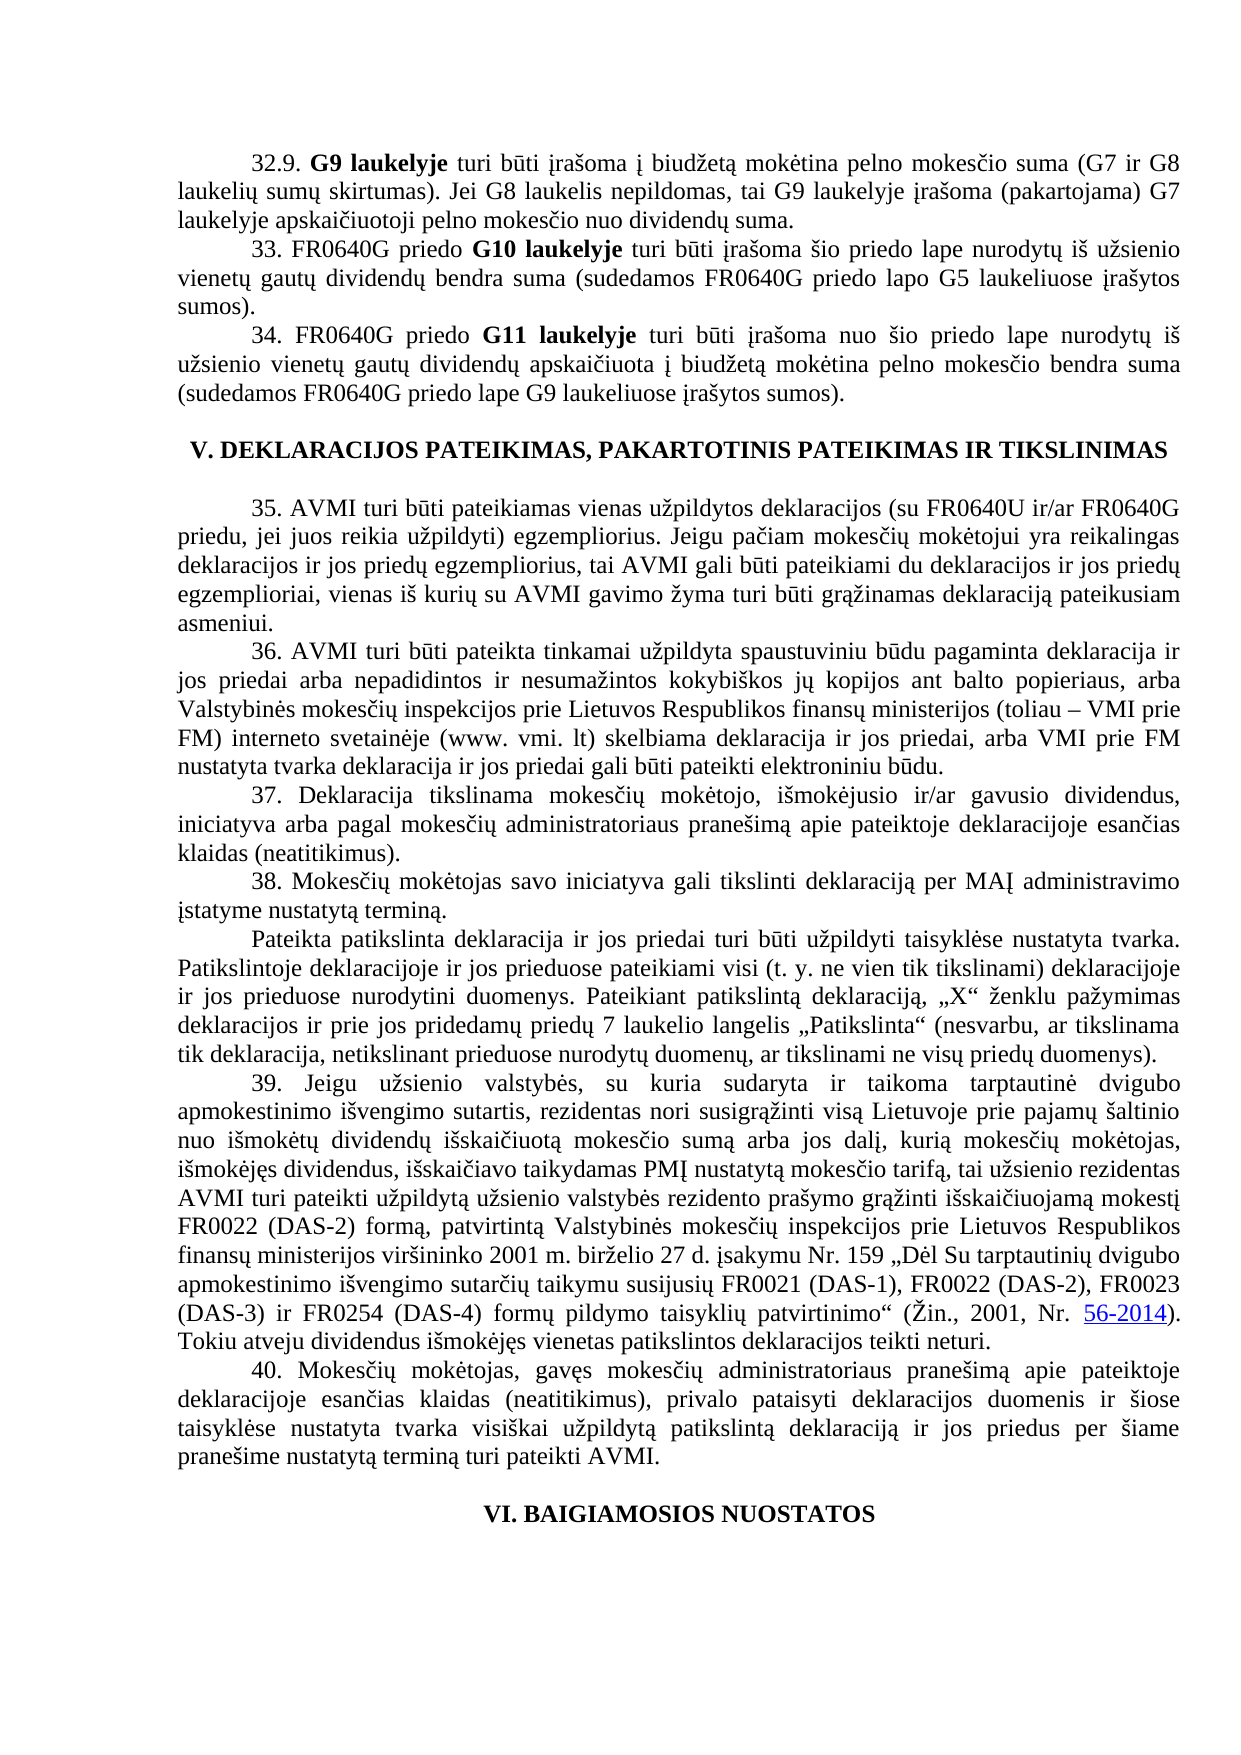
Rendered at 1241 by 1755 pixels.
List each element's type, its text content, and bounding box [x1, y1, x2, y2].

text 35. AVMI turi būti pateikiamas vienas užpildytos deklaracijos (su FR0640U ir/ar FR0640G priedu, jei juos reikia užpildyti) egzempliorius. Jeigu pačiam mokesčių mokėtojui yra reikalingas deklaracijos ir jos priedų egzempliorius, tai AVMI gali būti pateikiami du deklaracijos ir jos priedų egzemplioriai, vienas iš kurių su AVMI gavimo žyma turi būti grąžinamas deklaraciją pateikusiam asmeniui. [177, 493, 1181, 636]
text VI. BAIGIAMOSIOS NUOSTATOS [177, 1499, 1181, 1528]
text 32.9. G9 laukelyje turi būti įrašoma į biudžetą mokėtina pelno mokesčio suma (G7 ir G8 laukelių sumų skirtumas). Jei G8 laukelis nepildomas, tai G9 laukelyje įrašoma (pakartojama) G7 laukelyje apskaičiuotoji pelno mokesčio nuo dividendų suma. [177, 148, 1181, 234]
text 33. FR0640G priedo G10 laukelyje turi būti įrašoma šio priedo lape nurodytų iš užsienio vienetų gautų dividendų bendra suma (sudedamos FR0640G priedo lapo G5 laukeliuose įrašytos sumos). [177, 234, 1181, 320]
text 37. Deklaracija tikslinama mokesčių mokėtojo, išmokėjusio ir/ar gavusio dividendus, iniciatyva arba pagal mokesčių administratoriaus pranešimą apie pateiktoje deklaracijoje esančias klaidas (neatitikimus). [177, 780, 1181, 866]
text 36. AVMI turi būti pateikta tinkamai užpildyta spaustuviniu būdu pagaminta deklaracija ir jos priedai arba nepadidintos ir nesumažintos kokybiškos jų kopijos ant balto popieriaus, arba Valstybinės mokesčių inspekcijos prie Lietuvos Respublikos finansų ministerijos (toliau – VMI prie FM) interneto svetainėje (www. vmi. lt) skelbiama deklaracija ir jos priedai, arba VMI prie FM nustatyta tvarka deklaracija ir jos priedai gali būti pateikti elektroniniu būdu. [177, 636, 1181, 780]
text Pateikta patikslinta deklaracija ir jos priedai turi būti užpildyti taisyklėse nustatyta tvarka. Patikslintoje deklaracijoje ir jos prieduose pateikiami visi (t. y. ne vien tik tikslinami) deklaracijoje ir jos prieduose nurodytini duomenys. Pateikiant patikslintą deklaraciją, „X“ ženklu pažymimas deklaracijos ir prie jos pridedamų priedų 7 laukelio langelis „Patikslinta“ (nesvarbu, ar tikslinama tik deklaracija, netikslinant prieduose nurodytų duomenų, ar tikslinami ne visų priedų duomenys). [177, 924, 1181, 1068]
text 34. FR0640G priedo G11 laukelyje turi būti įrašoma nuo šio priedo lape nurodytų iš užsienio vienetų gautų dividendų apskaičiuota į biudžetą mokėtina pelno mokesčio bendra suma (sudedamos FR0640G priedo lape G9 laukeliuose įrašytos sumos). [177, 320, 1181, 406]
text 39. Jeigu užsienio valstybės, su kuria sudaryta ir taikoma tarptautinė dvigubo apmokestinimo išvengimo sutartis, rezidentas nori susigrąžinti visą Lietuvoje prie pajamų šaltinio nuo išmokėtų dividendų išskaičiuotą mokesčio sumą arba jos dalį, kurią mokesčių mokėtojas, išmokėjęs dividendus, išskaičiavo taikydamas PMĮ nustatytą mokesčio tarifą, tai užsienio rezidentas AVMI turi pateikti užpildytą užsienio valstybės rezidento prašymo grąžinti išskaičiuojamą mokestį FR0022 (DAS-2) formą, patvirtintą Valstybinės mokesčių inspekcijos prie Lietuvos Respublikos finansų ministerijos viršininko 2001 m. birželio 27 d. įsakymu Nr. 159 „Dėl Su tarptautinių dvigubo apmokestinimo išvengimo sutarčių taikymu susijusių FR0021 (DAS-1), FR0022 (DAS-2), FR0023 (DAS-3) ir FR0254 (DAS-4) formų pildymo taisyklių patvirtinimo“ (Žin., 2001, Nr. 56-2014). Tokiu atveju dividendus išmokėjęs vienetas patikslintos deklaracijos teikti neturi. [177, 1068, 1181, 1355]
text 40. Mokesčių mokėtojas, gavęs mokesčių administratoriaus pranešimą apie pateiktoje deklaracijoje esančias klaidas (neatitikimus), privalo pataisyti deklaracijos duomenis ir šiose taisyklėse nustatyta tvarka visiškai užpildytą patikslintą deklaraciją ir jos priedus per šiame pranešime nustatytą terminą turi pateikti AVMI. [177, 1355, 1181, 1470]
text 38. Mokesčių mokėtojas savo iniciatyva gali tikslinti deklaraciją per MAĮ administravimo įstatyme nustatytą terminą. [177, 866, 1181, 924]
text V. DEKLARACIJOS PATEIKIMAS, PAKARTOTINIS PATEIKIMAS IR TIKSLINIMAS [177, 435, 1181, 464]
